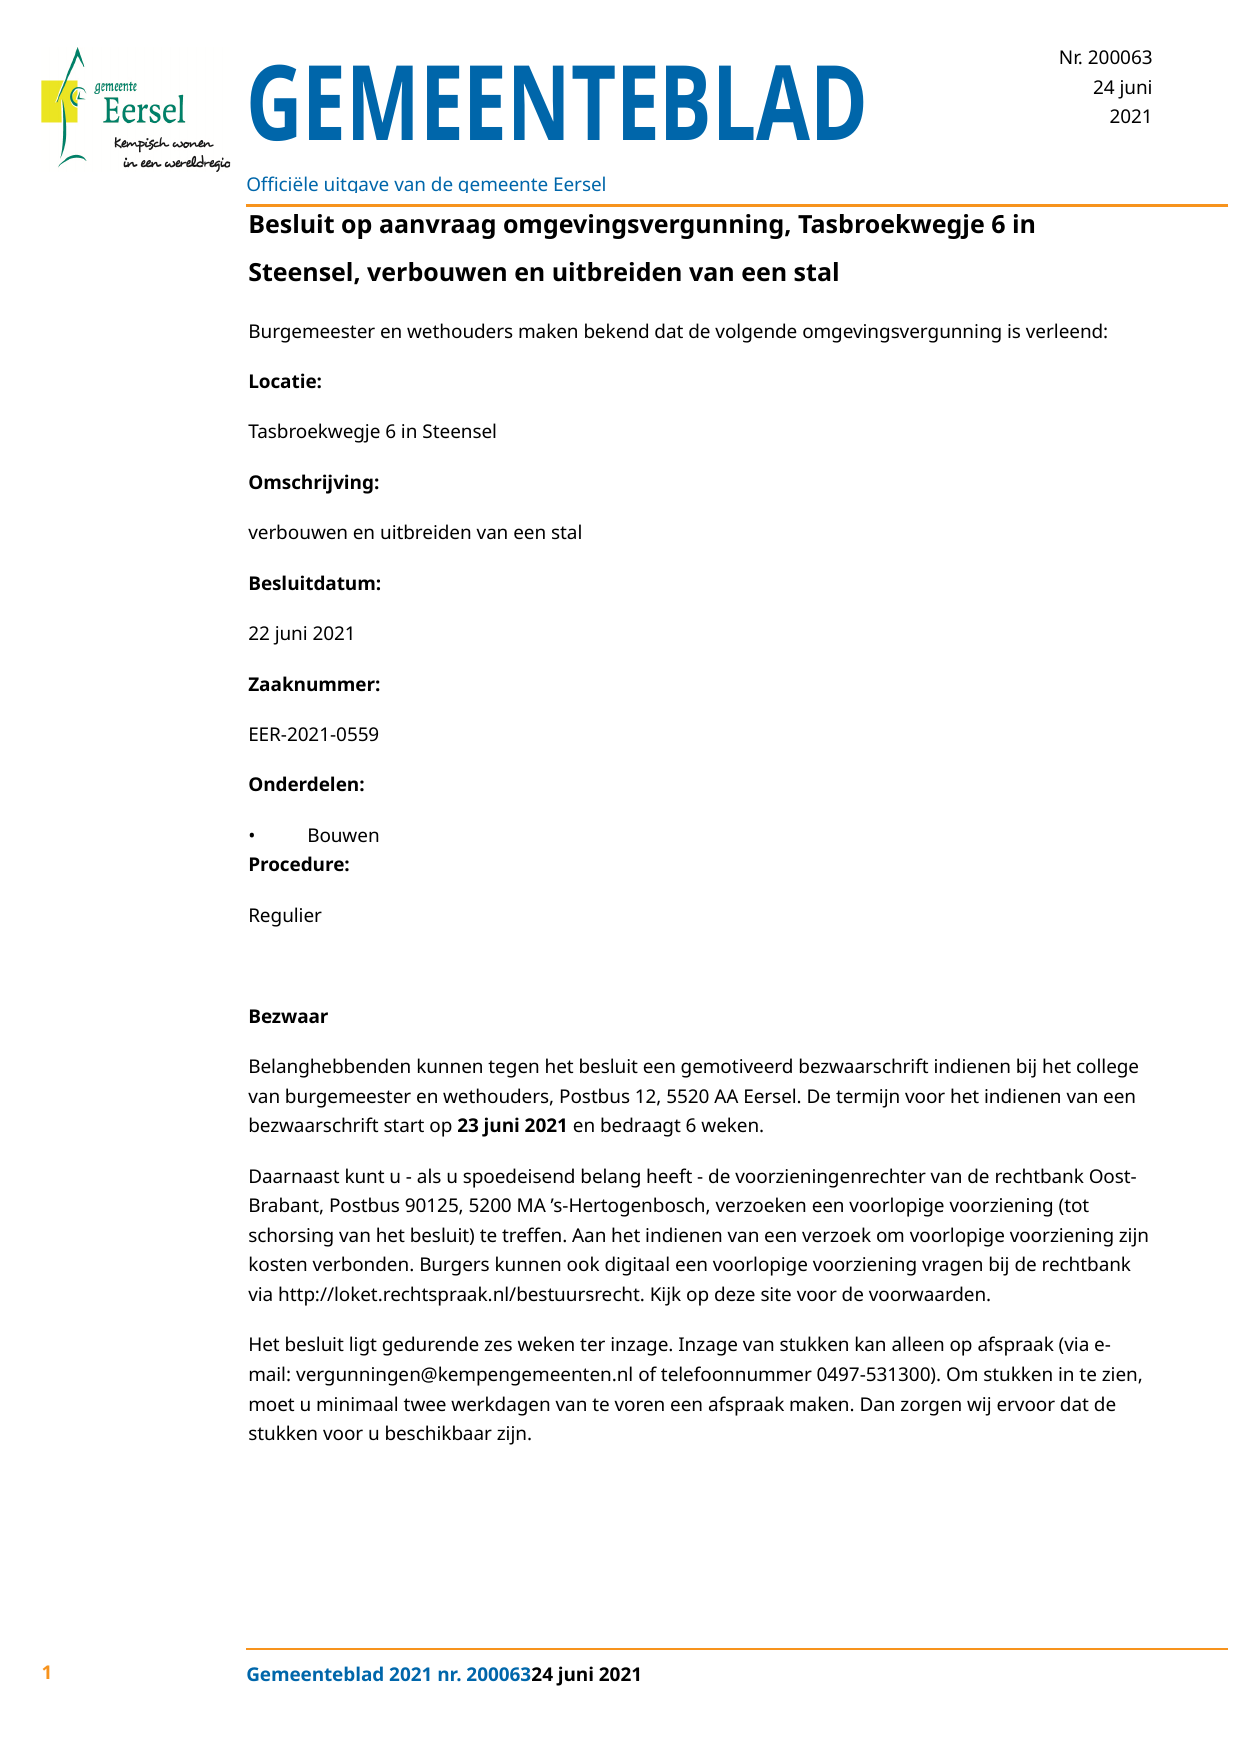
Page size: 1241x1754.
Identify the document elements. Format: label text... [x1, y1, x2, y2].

text Zaaknummer: [248, 671, 1152, 697]
text Omschrijving: [248, 469, 1152, 495]
text Belanghebbenden kunnen tegen het besluit een gemotiveerd bezwaarschrift indienen bij het college van burgemeester en wethouders, Postbus 12, 5520 AA Eersel. De termijn voor het indienen van een bezwaarschrift start op 23 juni 2021 en bedraagt 6 weken. [248, 1053, 1152, 1138]
text EER-2021-0559 [248, 721, 1152, 747]
text Regulier [248, 902, 1152, 928]
text verbouwen en uitbreiden van een stal [248, 519, 1152, 545]
text Procedure: [248, 852, 1152, 877]
list Bouwen [248, 822, 1152, 848]
text Tasbroekwegje 6 in Steensel [248, 419, 1152, 444]
picture [41, 47, 231, 172]
text Het besluit ligt gedurende zes weken ter inzage. Inzage van stukken kan alleen op afspraak (via e-mail: vergunningen@kempengemeenten.nl of telefoonnummer 0497-531300). Om stukken in te zien, moet u minimaal twee werkdagen van te voren een afspraak maken. Dan zorgen wij ervoor dat de stukken voor u beschikbaar zijn. [248, 1332, 1152, 1446]
text Besluit op aanvraag omgevingsvergunning, Tasbroekwegje 6 in Steensel, verbouwen en uitbreiden van een stal [248, 207, 1152, 288]
text Bezwaar [248, 1003, 1152, 1029]
text 22 juni 2021 [248, 620, 1152, 646]
text Besluitdatum: [248, 570, 1152, 596]
text Locatie: [248, 368, 1152, 394]
text Burgemeester en wethouders maken bekend dat de volgende omgevingsvergunning is verleend: [248, 318, 1152, 344]
text Onderdelen: [248, 772, 1152, 797]
text Daarnaast kunt u - als u spoedeisend belang heeft - de voorzieningenrechter van de rechtbank Oost-Brabant, Postbus 90125, 5200 MA ’s-Hertogenbosch, verzoeken een voorlopige voorziening (tot schorsing van het besluit) te treffen. Aan het indienen van een verzoek om voorlopige voorziening zijn kosten verbonden. Burgers kunnen ook digitaal een voorlopige voorziening vragen bij de rechtbank via http://loket.rechtspraak.nl/bestuursrecht. Kijk op deze site voor de voorwaarden. [248, 1163, 1152, 1307]
